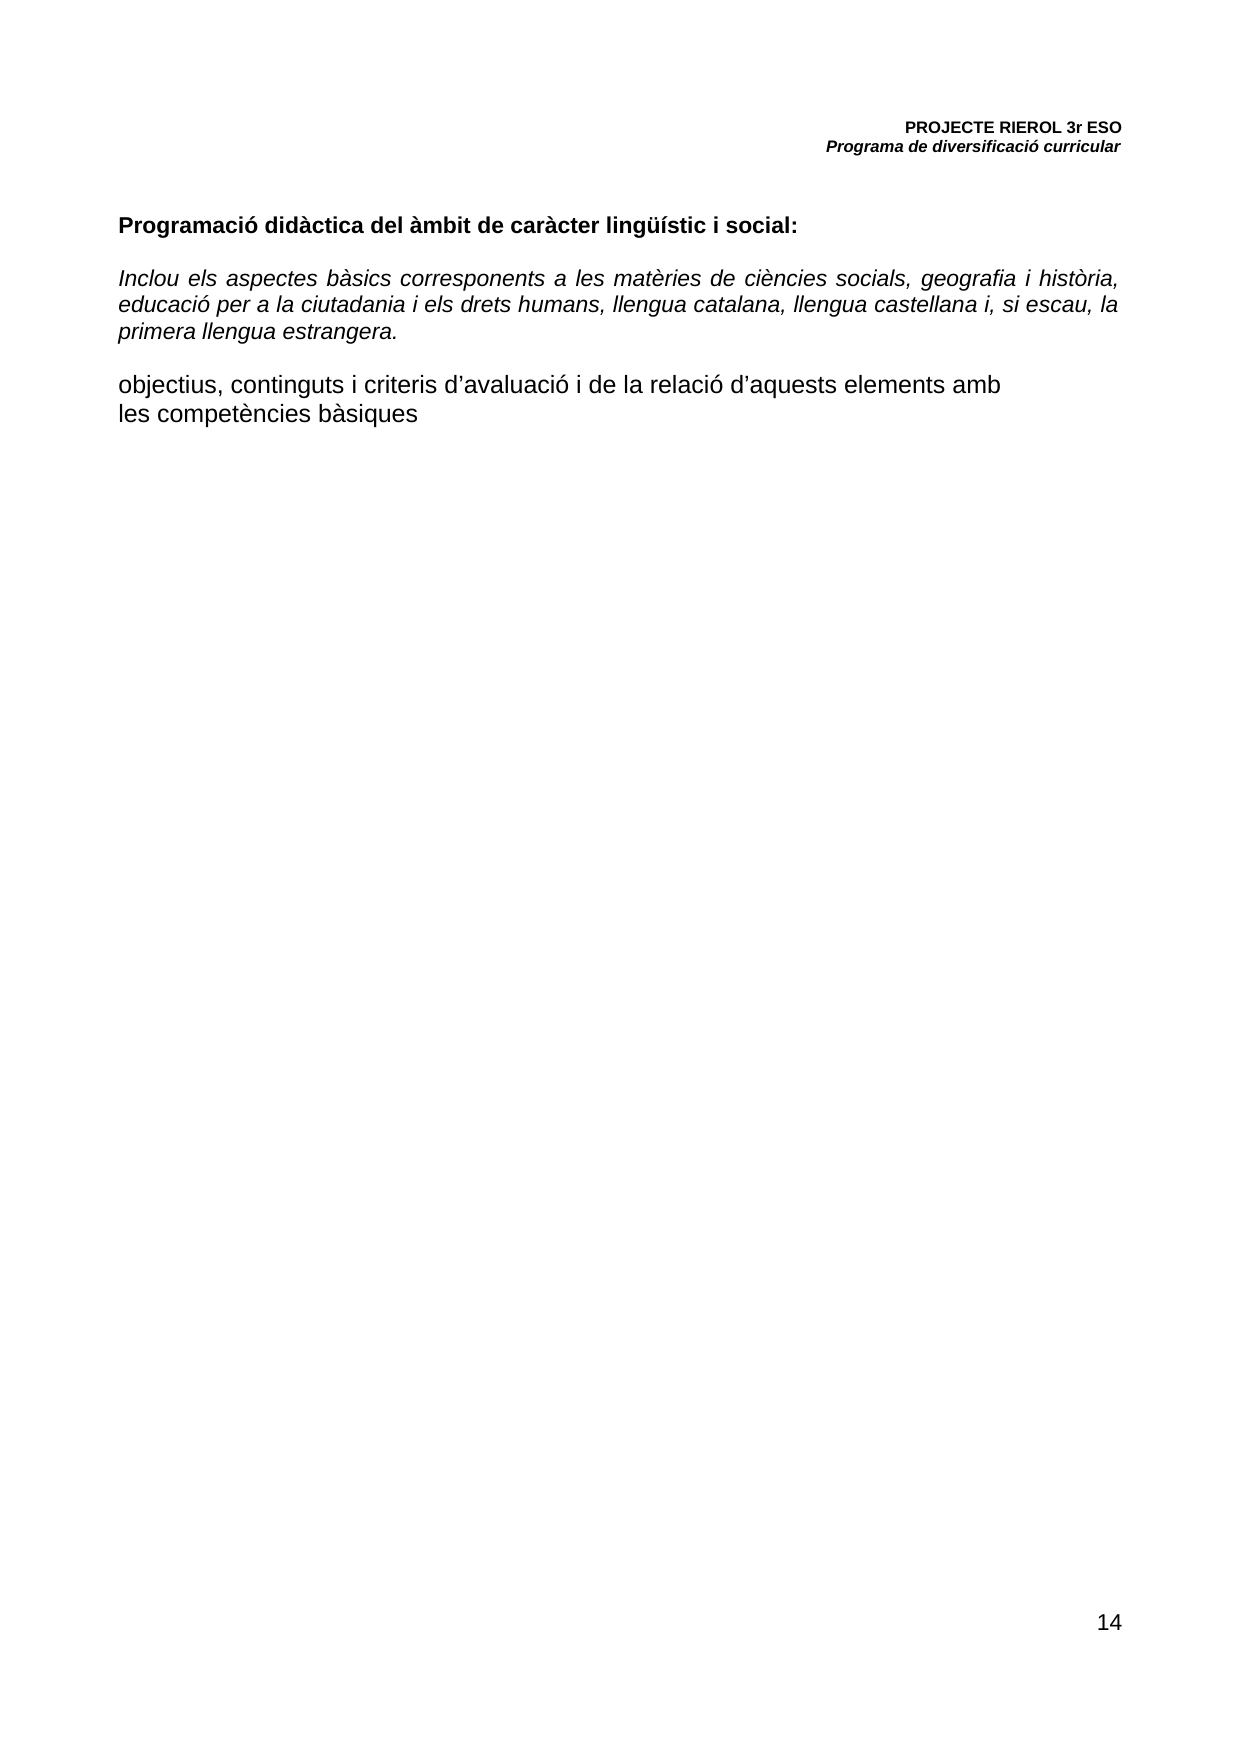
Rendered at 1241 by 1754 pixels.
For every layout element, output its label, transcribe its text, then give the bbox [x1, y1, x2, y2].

text Programació didàctica del àmbit de caràcter lingüístic i social: [118, 212, 1122, 239]
text objectius, continguts i criteris d’avaluació i de la relació d’aquests elements amb [118, 370, 1122, 399]
text Inclou els aspectes bàsics corresponents a les matèries de ciències socials, geografia i història, educació per a la ciutadania i els drets humans, llengua catalana, llengua castellana i, si escau, la primera llengua estrangera. [118, 265, 1122, 344]
text les competències bàsiques [118, 399, 1122, 428]
